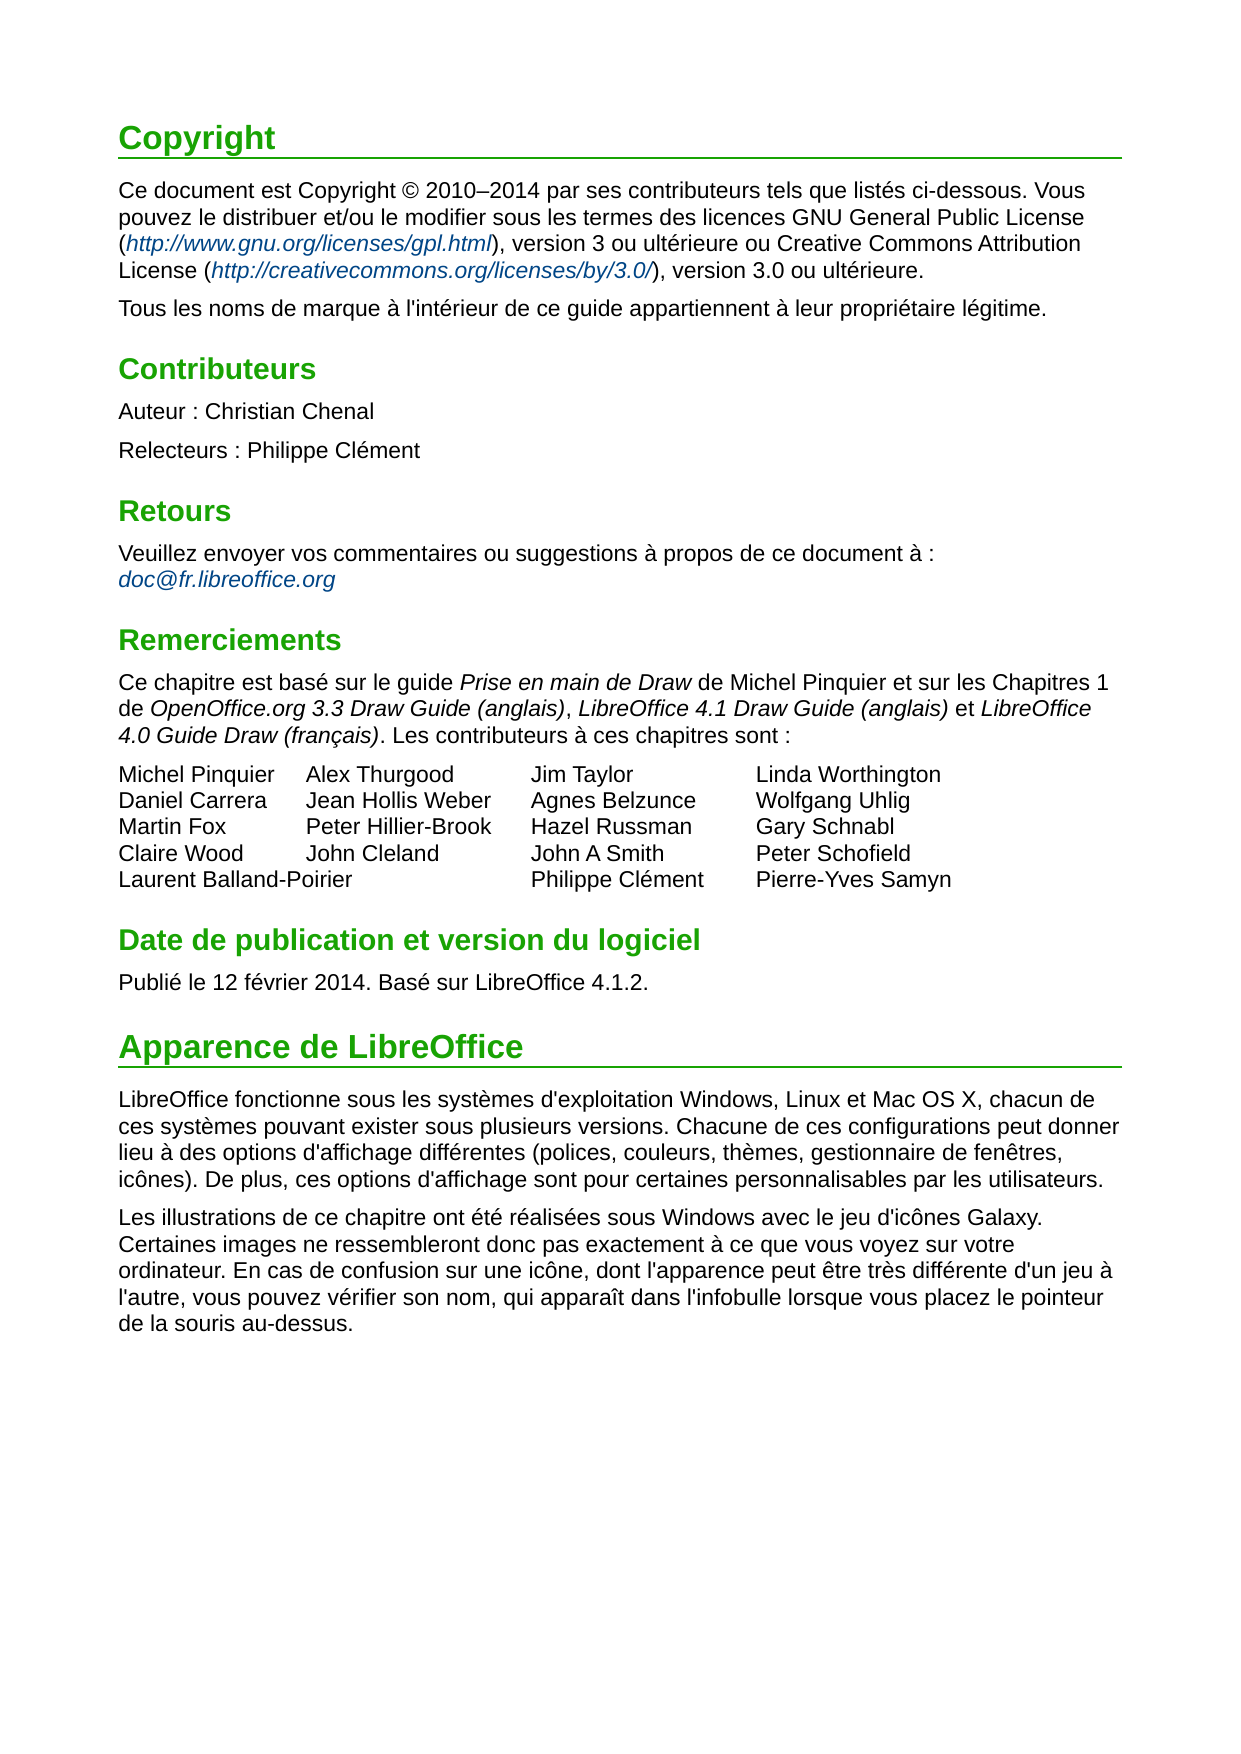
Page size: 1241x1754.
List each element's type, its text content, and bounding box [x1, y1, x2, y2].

subtitle Apparence de LibreOffice [118, 1027, 1122, 1066]
text Remerciements [118, 622, 1122, 657]
text Contributeurs [118, 351, 1122, 386]
text LibreOffice fonctionne sous les systèmes d'exploitation Windows, Linux et Mac OS X, chacun de ces systèmes pouvant exister sous plusieurs versions. Chacune de ces configurations peut donner lieu à des options d'affichage différentes (polices, couleurs, thèmes, gestionnaire de fenêtres, icônes). De plus, ces options d'affichage sont pour certaines personnalisables par les utilisateurs. [118, 1086, 1122, 1192]
text Auteur : Christian Chenal [118, 398, 1122, 424]
text Veuillez envoyer vos commentaires ou suggestions à propos de ce document à : doc@fr.libreoffice.org [118, 540, 1122, 593]
text Relecteurs : Philippe Clément [118, 437, 1122, 463]
text Publié le 12 février 2014. Basé sur LibreOffice 4.1.2. [118, 969, 1122, 995]
text Ce chapitre est basé sur le guide Prise en main de Draw de Michel Pinquier et sur les Chapitres 1 de OpenOffice.org 3.3 Draw Guide (anglais), LibreOffice 4.1 Draw Guide (anglais) et LibreOffice 4.0 Guide Draw (français). Les contributeurs à ces chapitres sont : [118, 669, 1122, 748]
subtitle Copyright [118, 118, 1122, 157]
text Date de publication et version du logiciel [118, 922, 1122, 956]
text Ce document est Copyright © 2010–2014 par ses contributeurs tels que listés ci-dessous. Vous pouvez le distribuer et/ou le modifier sous les termes des licences GNU General Public License (http://www.gnu.org/licenses/gpl.html), version 3 ou ultérieure ou Creative Commons Attribution License (http://creativecommons.org/licenses/by/3.0/), version 3.0 ou ultérieure. [118, 177, 1122, 283]
text Tous les noms de marque à l'intérieur de ce guide appartiennent à leur propriétaire légitime. [118, 295, 1122, 322]
text Michel Pinquier Alex Thurgood Jim Taylor Linda Worthington Daniel Carrera Jean Hollis Weber Agnes Belzunce Wolfgang Uhlig Martin Fox Peter Hillier-Brook Hazel Russman Gary Schnabl Claire Wood John Cleland John A Smith Peter Schofield Laurent Balland-Poirier Philippe Clément Pierre-Yves Samyn [118, 761, 1122, 892]
text Les illustrations de ce chapitre ont été réalisées sous Windows avec le jeu d'icônes Galaxy. Certaines images ne ressembleront donc pas exactement à ce que vous voyez sur votre ordinateur. En cas de confusion sur une icône, dont l'apparence peut être très différente d'un jeu à l'autre, vous pouvez vérifier son nom, qui apparaît dans l'infobulle lorsque vous placez le pointeur de la souris au-dessus. [118, 1204, 1122, 1336]
text Retours [118, 493, 1122, 527]
